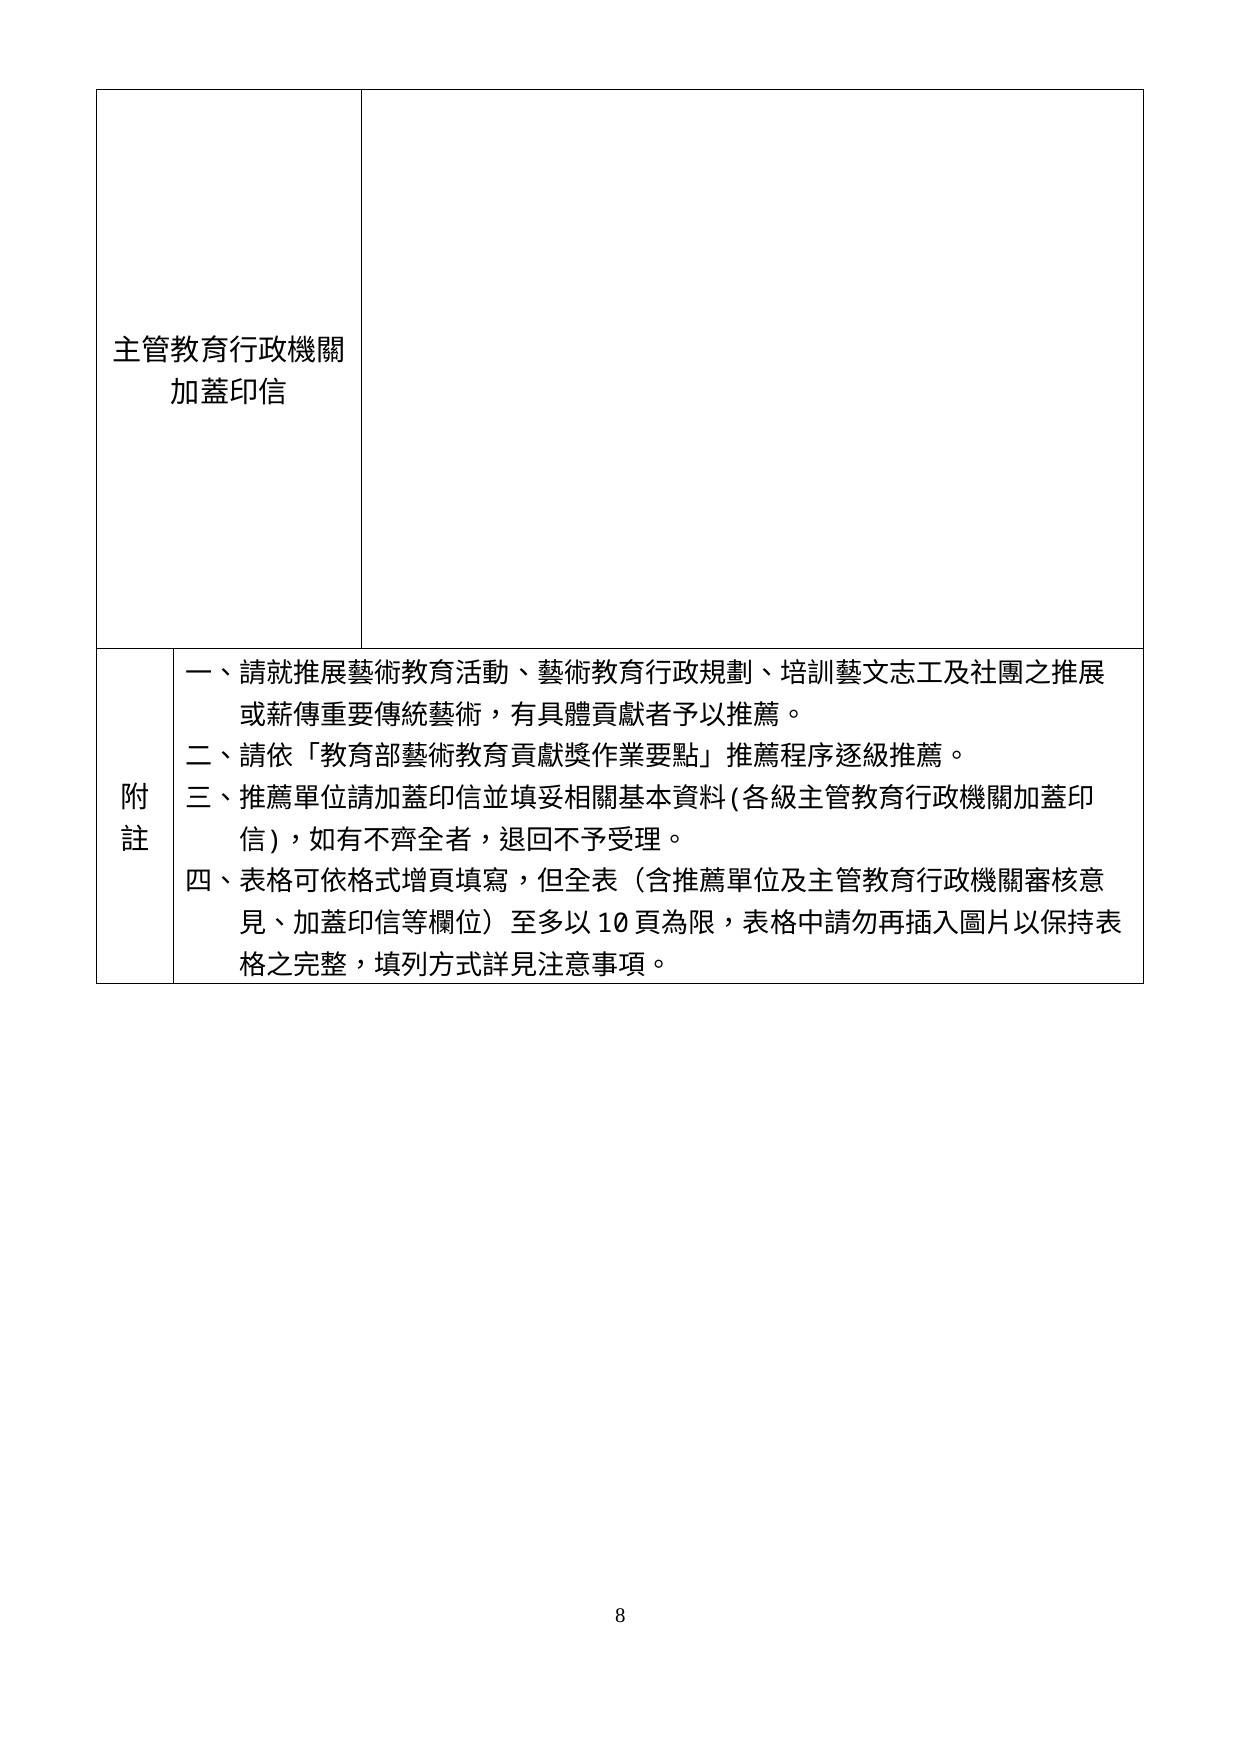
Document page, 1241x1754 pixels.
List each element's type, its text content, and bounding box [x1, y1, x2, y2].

table_cell [362, 90, 1143, 648]
table_cell 一、請就推展藝術教育活動、藝術教育行政規劃、培訓藝文志工及社團之推展或薪傳重要傳統藝術，有具體貢獻者予以推薦。 二、請依「教育部藝術教育貢獻獎作業要點」推薦程序逐級推薦。 三、推薦單位請加蓋印信並填妥相關基本資料(各級主管教育行政機關加蓋印信)，如有不齊全者，退回不予受理。 四、表格可依格式增頁填寫，但全表（含推薦單位及主管教育行政機關審核意見、加蓋印信等欄位）至多以10頁為限，表格中請勿再插入圖片以保持表格之完整，填列方式詳見注意事項。 [174, 649, 1143, 982]
table_cell 主管教育行政機關加蓋印信 [97, 90, 361, 648]
table_cell 附註 [97, 649, 173, 982]
